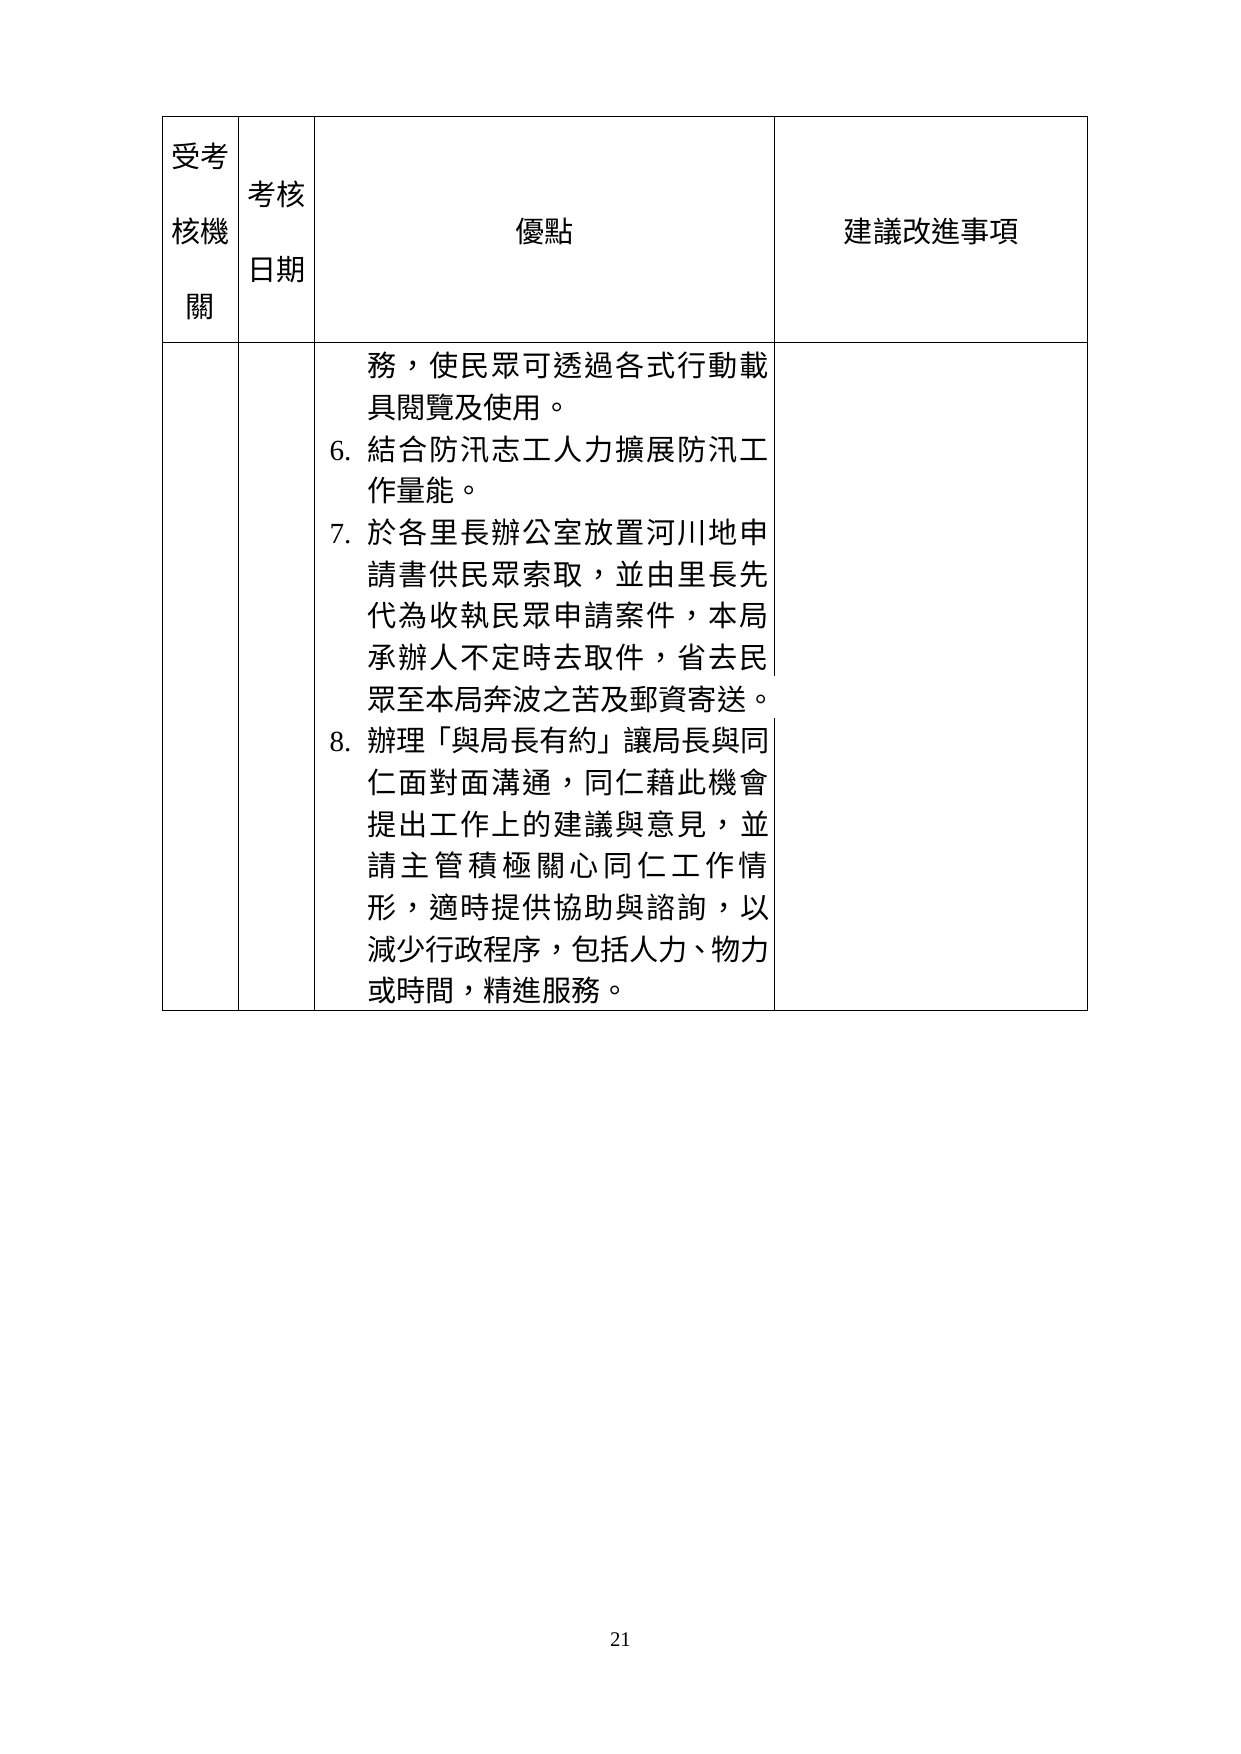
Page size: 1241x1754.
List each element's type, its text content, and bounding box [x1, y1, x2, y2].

table_cell 務，使民眾可透過各式行動載具閱覽及使用。 結合防汛志工人力擴展防汛工作量能。 於各里長辦公室放置河川地申請書供民眾索取，並由里長先代為收執民眾申請案件，本局承辦人不定時去取件，省去民眾至本局奔波之苦及郵資寄送。 辦理「與局長有約」讓局長與同仁面對面溝通，同仁藉此機會提出工作上的建議與意見，並請主管積極關心同仁工作情形，適時提供協助與諮詢，以減少行政程序，包括人力、物力或時間，精進服務。 [315, 343, 774, 1010]
table_cell [163, 343, 238, 1010]
table_header 建議改進事項 [775, 117, 1087, 342]
table_header 考核日期 [239, 117, 314, 342]
table_cell [239, 343, 314, 1010]
table_header 優點 [315, 117, 774, 342]
table_header 受考核機關 [163, 117, 238, 342]
table_cell [775, 343, 1087, 1010]
